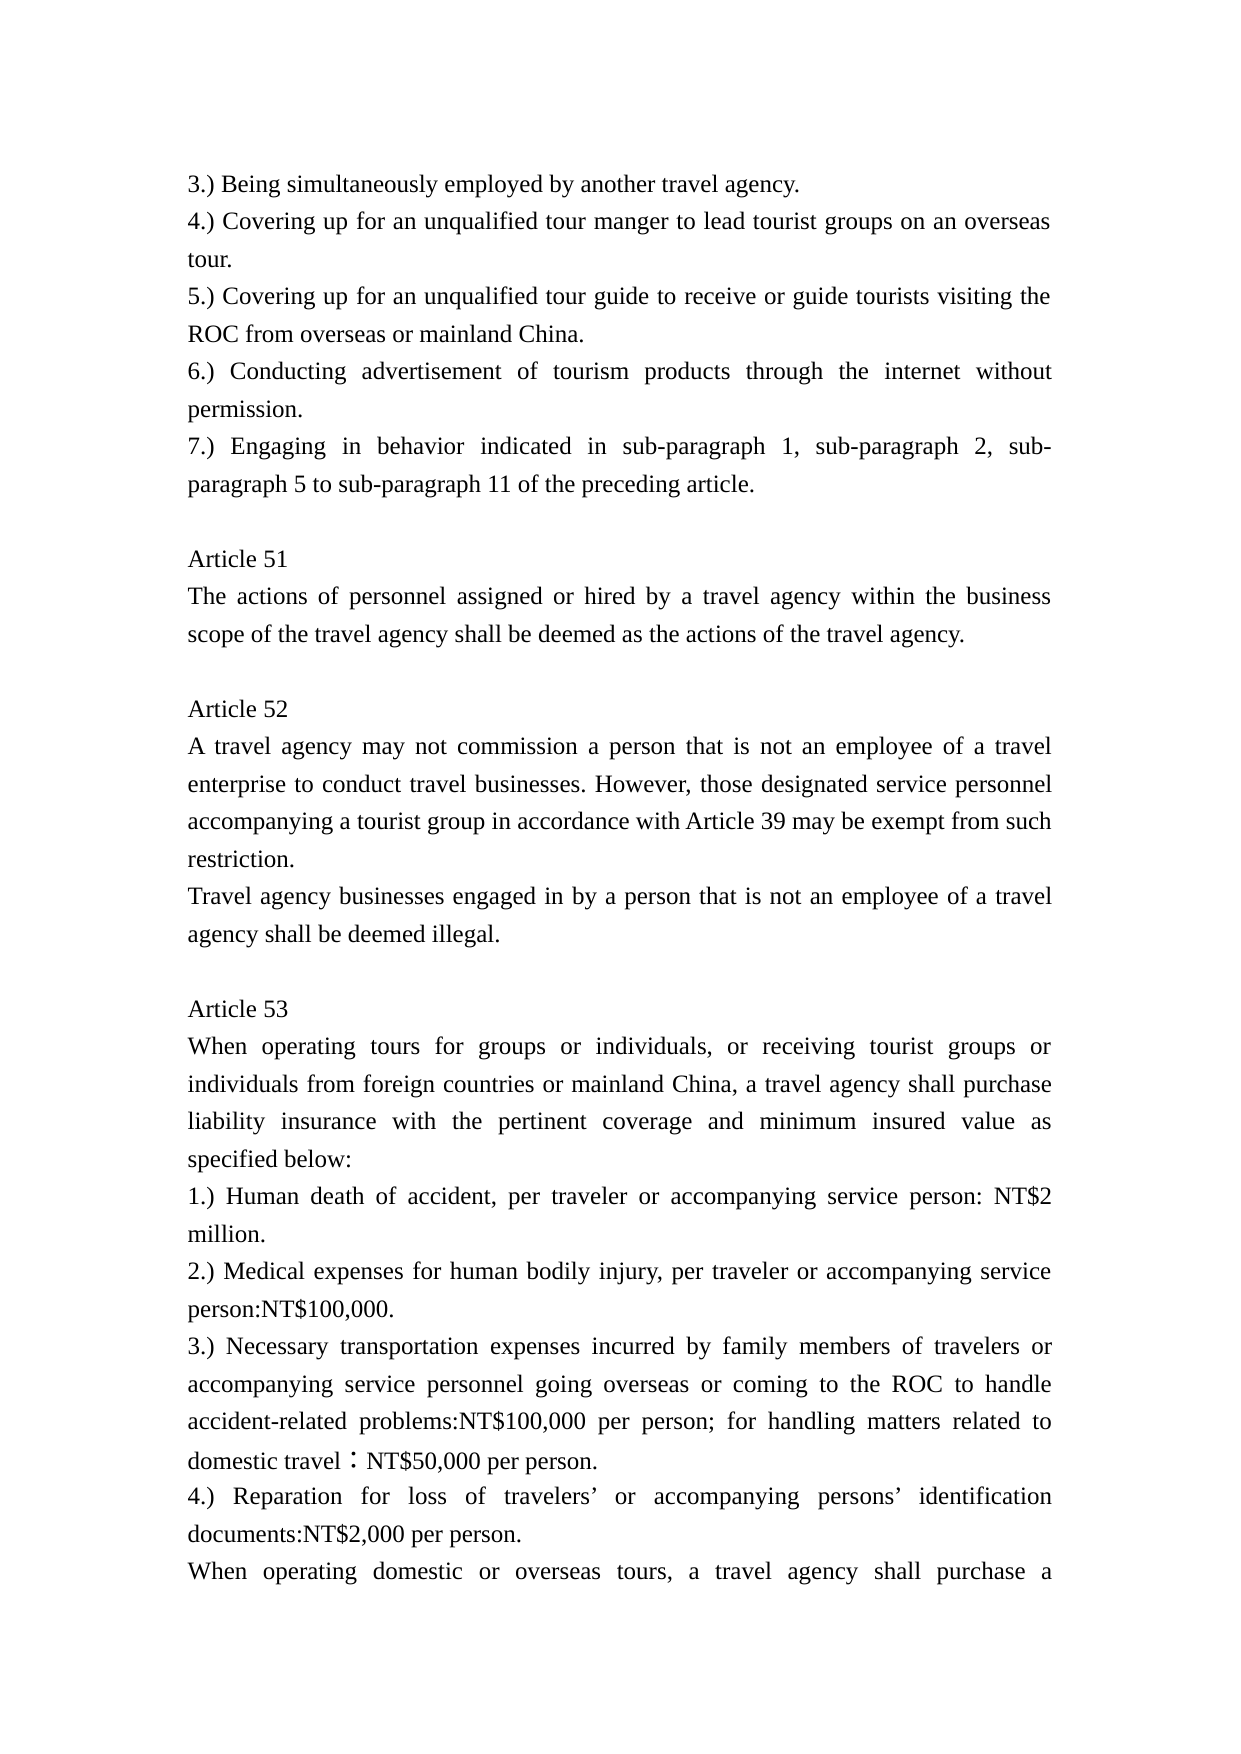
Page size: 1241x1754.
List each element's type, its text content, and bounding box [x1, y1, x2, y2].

text 1.) Human death of accident, per traveler or accompanying service person: NT$2 million. [187, 1177, 1053, 1252]
text 4.) Reparation for loss of travelers’ or accompanying persons’ identification documents:NT$2,000 per person. [187, 1477, 1053, 1552]
text When operating tours for groups or individuals, or receiving tourist groups or individuals from foreign countries or mainland China, a travel agency shall purchase liability insurance with the pertinent coverage and minimum insured value as specified below: [187, 1027, 1053, 1177]
text The actions of personnel assigned or hired by a travel agency within the business scope of the travel agency shall be deemed as the actions of the travel agency. [187, 577, 1053, 652]
text 3.) Being simultaneously employed by another travel agency. [187, 164, 1053, 202]
text 5.) Covering up for an unqualified tour guide to receive or guide tourists visiting the ROC from overseas or mainland China. [187, 277, 1053, 352]
text 3.) Necessary transportation expenses incurred by family members of travelers or accompanying service personnel going overseas or coming to the ROC to handle accident-related problems:NT$100,000 per person; for handling matters related to domestic travel：NT$50,000 per person. [187, 1327, 1053, 1477]
text 6.) Conducting advertisement of tourism products through the internet without permission. [187, 352, 1053, 427]
text Travel agency businesses engaged in by a person that is not an employee of a travel agency shall be deemed illegal. [187, 877, 1053, 952]
text 4.) Covering up for an unqualified tour manger to lead tourist groups on an overseas tour. [187, 202, 1053, 277]
text When operating domestic or overseas tours, a travel agency shall purchase a [187, 1552, 1053, 1589]
text Article 53 [187, 989, 1053, 1027]
text Article 52 [187, 689, 1053, 727]
text 2.) Medical expenses for human bodily injury, per traveler or accompanying service person:NT$100,000. [187, 1252, 1053, 1327]
text 7.) Engaging in behavior indicated in sub-paragraph 1, sub-paragraph 2, sub-paragraph 5 to sub-paragraph 11 of the preceding article. [187, 427, 1053, 502]
text A travel agency may not commission a person that is not an employee of a travel enterprise to conduct travel businesses. However, those designated service personnel accompanying a tourist group in accordance with Article 39 may be exempt from such restriction. [187, 727, 1053, 877]
text Article 51 [187, 539, 1053, 577]
